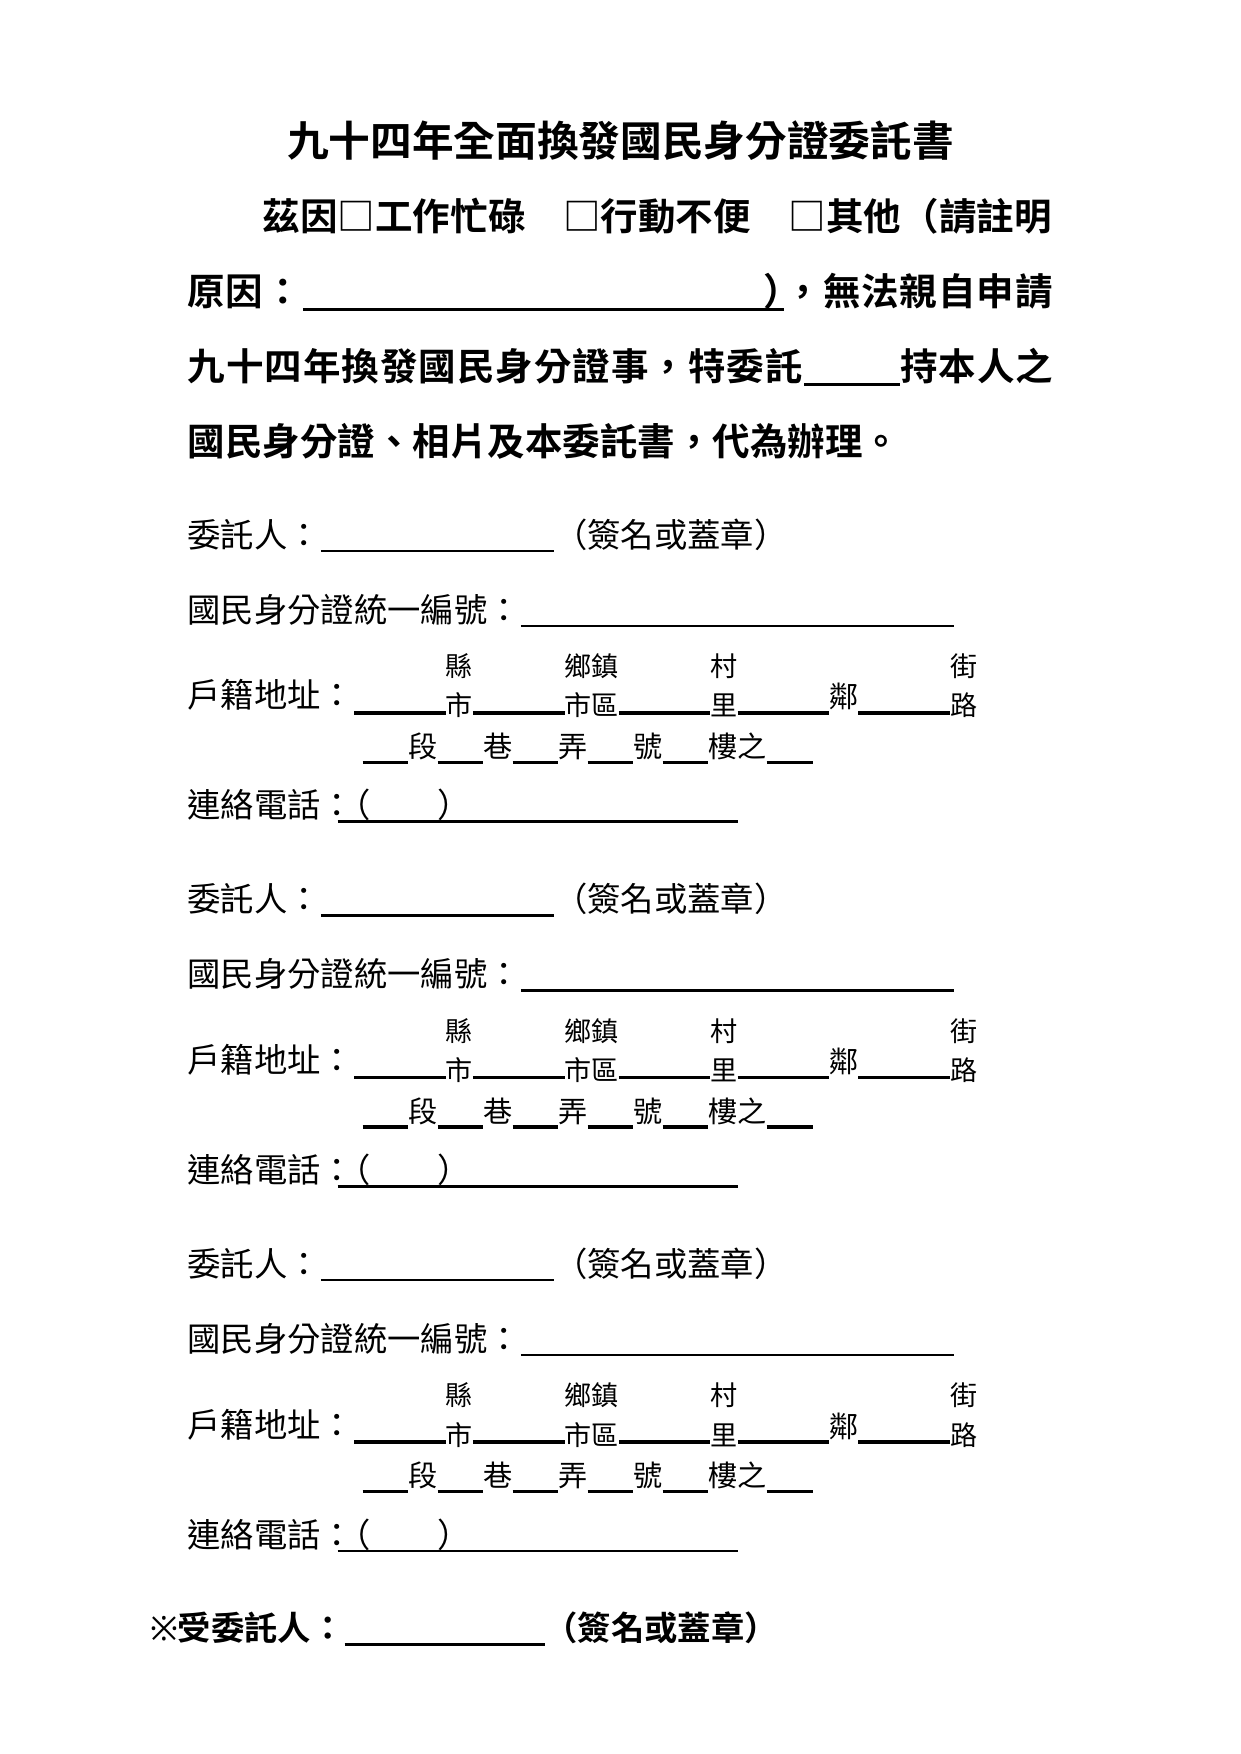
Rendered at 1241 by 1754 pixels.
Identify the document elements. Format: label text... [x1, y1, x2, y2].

text 委託人： （簽名或蓋章） [187, 1224, 1053, 1299]
text 戶籍地址： 縣市 鄉鎮市區 村里 鄰 街路 [187, 1009, 1053, 1088]
text 戶籍地址： 縣市 鄉鎮市區 村里 鄰 街路 [187, 645, 1053, 723]
text 段 巷 弄 號 樓之 [362, 1088, 1053, 1130]
text 戶籍地址： 縣市 鄉鎮市區 村里 鄰 街路 [187, 1374, 1053, 1453]
text 國民身分證統一編號： [187, 934, 1053, 1009]
text 連絡電話：（ ） [187, 1130, 1053, 1205]
text 段 巷 弄 號 樓之 [362, 1453, 1053, 1495]
text 委託人： （簽名或蓋章） [187, 859, 1053, 934]
text 連絡電話：（ ） [187, 1495, 1053, 1570]
text 連絡電話：（ ） [187, 766, 1053, 841]
text 國民身分證統一編號： [187, 1299, 1053, 1374]
text ※受委託人： （簽名或蓋章） [150, 1589, 1053, 1664]
text 委託人： （簽名或蓋章） [187, 495, 1053, 570]
text 茲因□工作忙碌 □行動不便 □其他（請註明原因： ），無法親自申請九十四年換發國民身分證事，特委託 持本人之國民身分證、相片及本委託書，代為辦理。 [187, 176, 1053, 476]
text 九十四年全面換發國民身分證委託書 [187, 101, 1053, 176]
text 國民身分證統一編號： [187, 570, 1053, 645]
text 段 巷 弄 號 樓之 [362, 723, 1053, 766]
